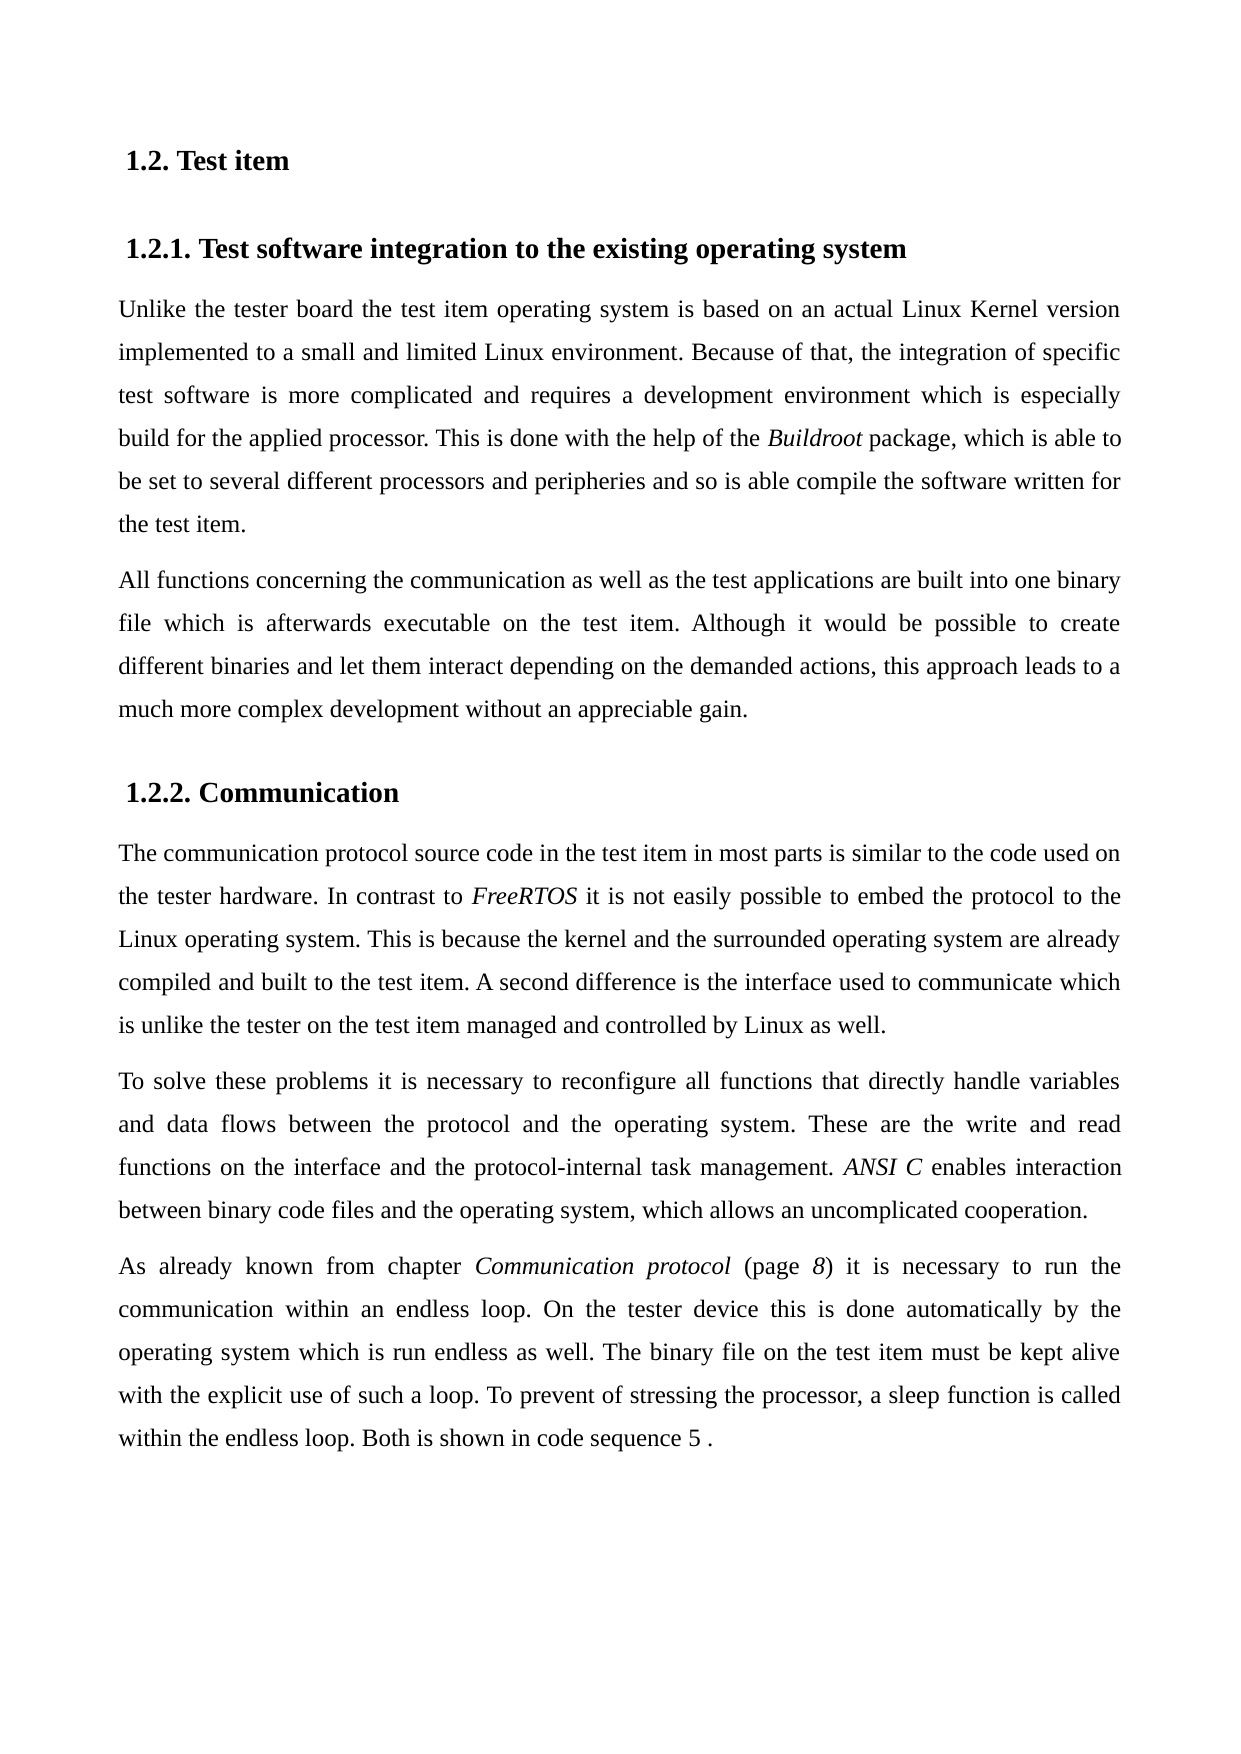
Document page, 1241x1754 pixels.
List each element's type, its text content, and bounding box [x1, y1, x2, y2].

text As already known from chapter Communication protocol (page 8) it is necessary to run the communication within an endless loop. On the tester device this is done automatically by the operating system which is run endless as well. The binary file on the test item must be kept alive with the explicit use of such a loop. To prevent of stressing the processor, a sleep function is called within the endless loop. Both is shown in code sequence 5 . [118, 1251, 1122, 1452]
subtitle Test item [118, 143, 1122, 177]
text All functions concerning the communication as well as the test applications are built into one binary file which is afterwards executable on the test item. Although it would be possible to create different binaries and let them interact depending on the demanded actions, this approach leads to a much more complex development without an appreciable gain. [118, 565, 1122, 723]
subtitle Test software integration to the existing operating system [118, 231, 1122, 264]
subtitle Communication [118, 775, 1122, 808]
text To solve these problems it is necessary to reconfigure all functions that directly handle variables and data flows between the protocol and the operating system. These are the write and read functions on the interface and the protocol-internal task management. ANSI C enables interaction between binary code files and the operating system, which allows an uncomplicated cooperation. [118, 1066, 1122, 1224]
text Unlike the tester board the test item operating system is based on an actual Linux Kernel version implemented to a small and limited Linux environment. Because of that, the integration of specific test software is more complicated and requires a development environment which is especially build for the applied processor. This is done with the help of the Buildroot package, which is able to be set to several different processors and peripheries and so is able compile the software written for the test item. [118, 294, 1122, 538]
text The communication protocol source code in the test item in most parts is similar to the code used on the tester hardware. In contrast to FreeRTOS it is not easily possible to embed the protocol to the Linux operating system. This is because the kernel and the surrounded operating system are already compiled and built to the test item. A second difference is the interface used to communicate which is unlike the tester on the test item managed and controlled by Linux as well. [118, 838, 1122, 1039]
